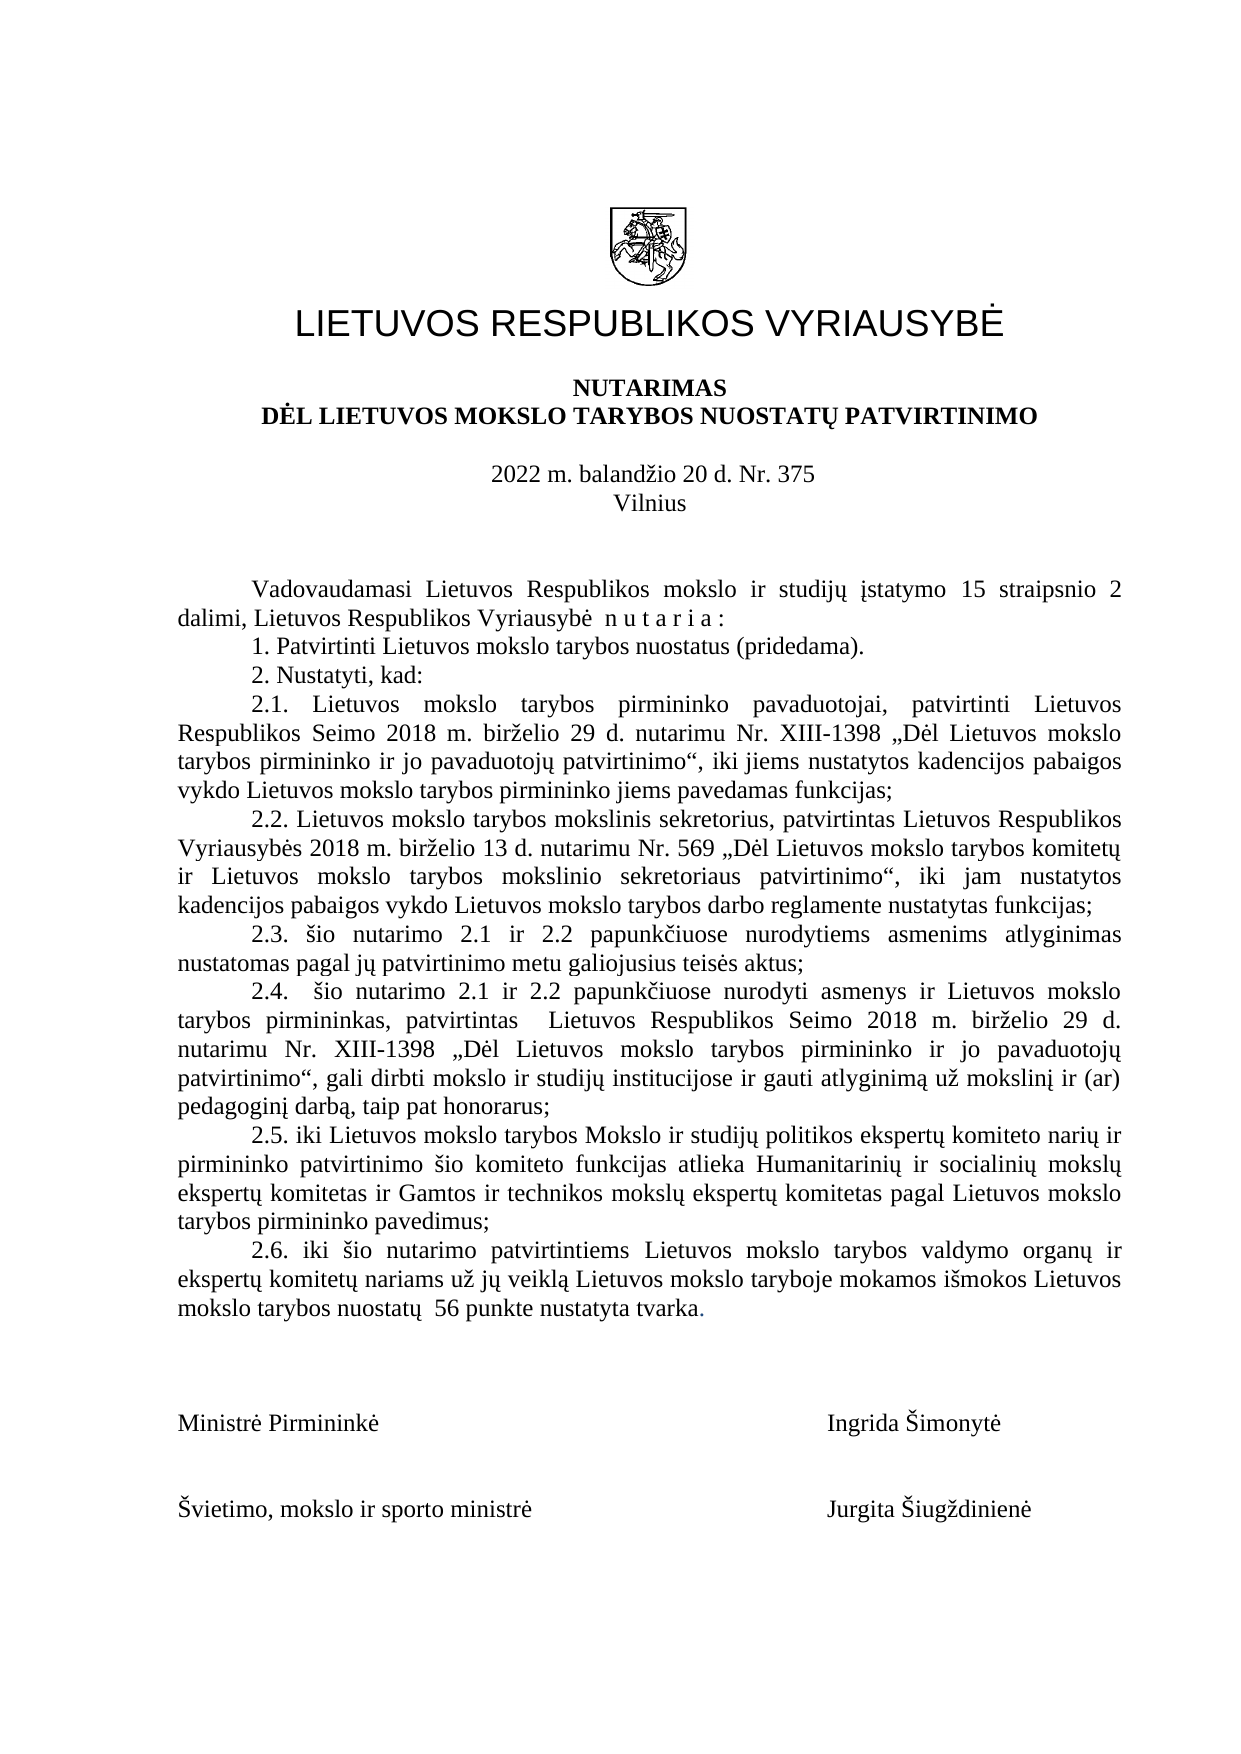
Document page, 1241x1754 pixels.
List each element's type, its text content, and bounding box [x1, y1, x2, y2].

text 2.1. Lietuvos mokslo tarybos pirmininko pavaduotojai, patvirtinti Lietuvos Respublikos Seimo 2018 m. birželio 29 d. nutarimu Nr. XIII-1398 „Dėl Lietuvos mokslo tarybos pirmininko ir jo pavaduotojų patvirtinimo“, iki jiems nustatytos kadencijos pabaigos vykdo Lietuvos mokslo tarybos pirmininko jiems pavedamas funkcijas; [177, 689, 1122, 804]
text Švietimo, mokslo ir sporto ministrė Jurgita Šiugždinienė [177, 1494, 1122, 1523]
text Vilnius [177, 488, 1122, 516]
text nutarimas [177, 373, 1122, 401]
text 2.6. iki šio nutarimo patvirtintiems Lietuvos mokslo tarybos valdymo organų ir ekspertų komitetų nariams už jų veiklą Lietuvos mokslo taryboje mokamos išmokos Lietuvos mokslo tarybos nuostatų 56 punkte nustatyta tvarka. [177, 1235, 1122, 1321]
text 2022 m. balandžio 20 d. Nr. 375 [177, 459, 1122, 488]
text 2. Nustatyti, kad: [177, 660, 1122, 689]
text 2.3. šio nutarimo 2.1 ir 2.2 papunkčiuose nurodytiems asmenims atlyginimas nustatomas pagal jų patvirtinimo metu galiojusius teisės aktus; [177, 919, 1122, 976]
text Lietuvos Respublikos Vyriausybė [177, 301, 1122, 344]
text 2.2. Lietuvos mokslo tarybos mokslinis sekretorius, patvirtintas Lietuvos Respublikos Vyriausybės 2018 m. birželio 13 d. nutarimu Nr. 569 „Dėl Lietuvos mokslo tarybos komitetų ir Lietuvos mokslo tarybos mokslinio sekretoriaus patvirtinimo“, iki jam nustatytos kadencijos pabaigos vykdo Lietuvos mokslo tarybos darbo reglamente nustatytas funkcijas; [177, 804, 1122, 919]
text Ministrė Pirmininkė Ingrida Šimonytė [177, 1408, 1122, 1436]
text Vadovaudamasi Lietuvos Respublikos mokslo ir studijų įstatymo 15 straipsnio 2 dalimi, Lietuvos Respublikos Vyriausybė n u t a r i a : [177, 574, 1122, 631]
text 1. Patvirtinti Lietuvos mokslo tarybos nuostatus (pridedama). [251, 631, 1122, 660]
text 2.4. šio nutarimo 2.1 ir 2.2 papunkčiuose nurodyti asmenys ir Lietuvos mokslo tarybos pirmininkas, patvirtintas Lietuvos Respublikos Seimo 2018 m. birželio 29 d. nutarimu Nr. XIII-1398 „Dėl Lietuvos mokslo tarybos pirmininko ir jo pavaduotojų patvirtinimo“, gali dirbti mokslo ir studijų institucijose ir gauti atlyginimą už mokslinį ir (ar) pedagoginį darbą, taip pat honorarus; [177, 976, 1122, 1120]
text 2.5. iki Lietuvos mokslo tarybos Mokslo ir studijų politikos ekspertų komiteto narių ir pirmininko patvirtinimo šio komiteto funkcijas atlieka Humanitarinių ir socialinių mokslų ekspertų komitetas ir Gamtos ir technikos mokslų ekspertų komitetas pagal Lietuvos mokslo tarybos pirmininko pavedimus; [177, 1120, 1122, 1235]
text DĖL LIETUVOS MOKSLO TARYBOS NUOSTATŲ PATVIRTINIMO [177, 401, 1122, 430]
